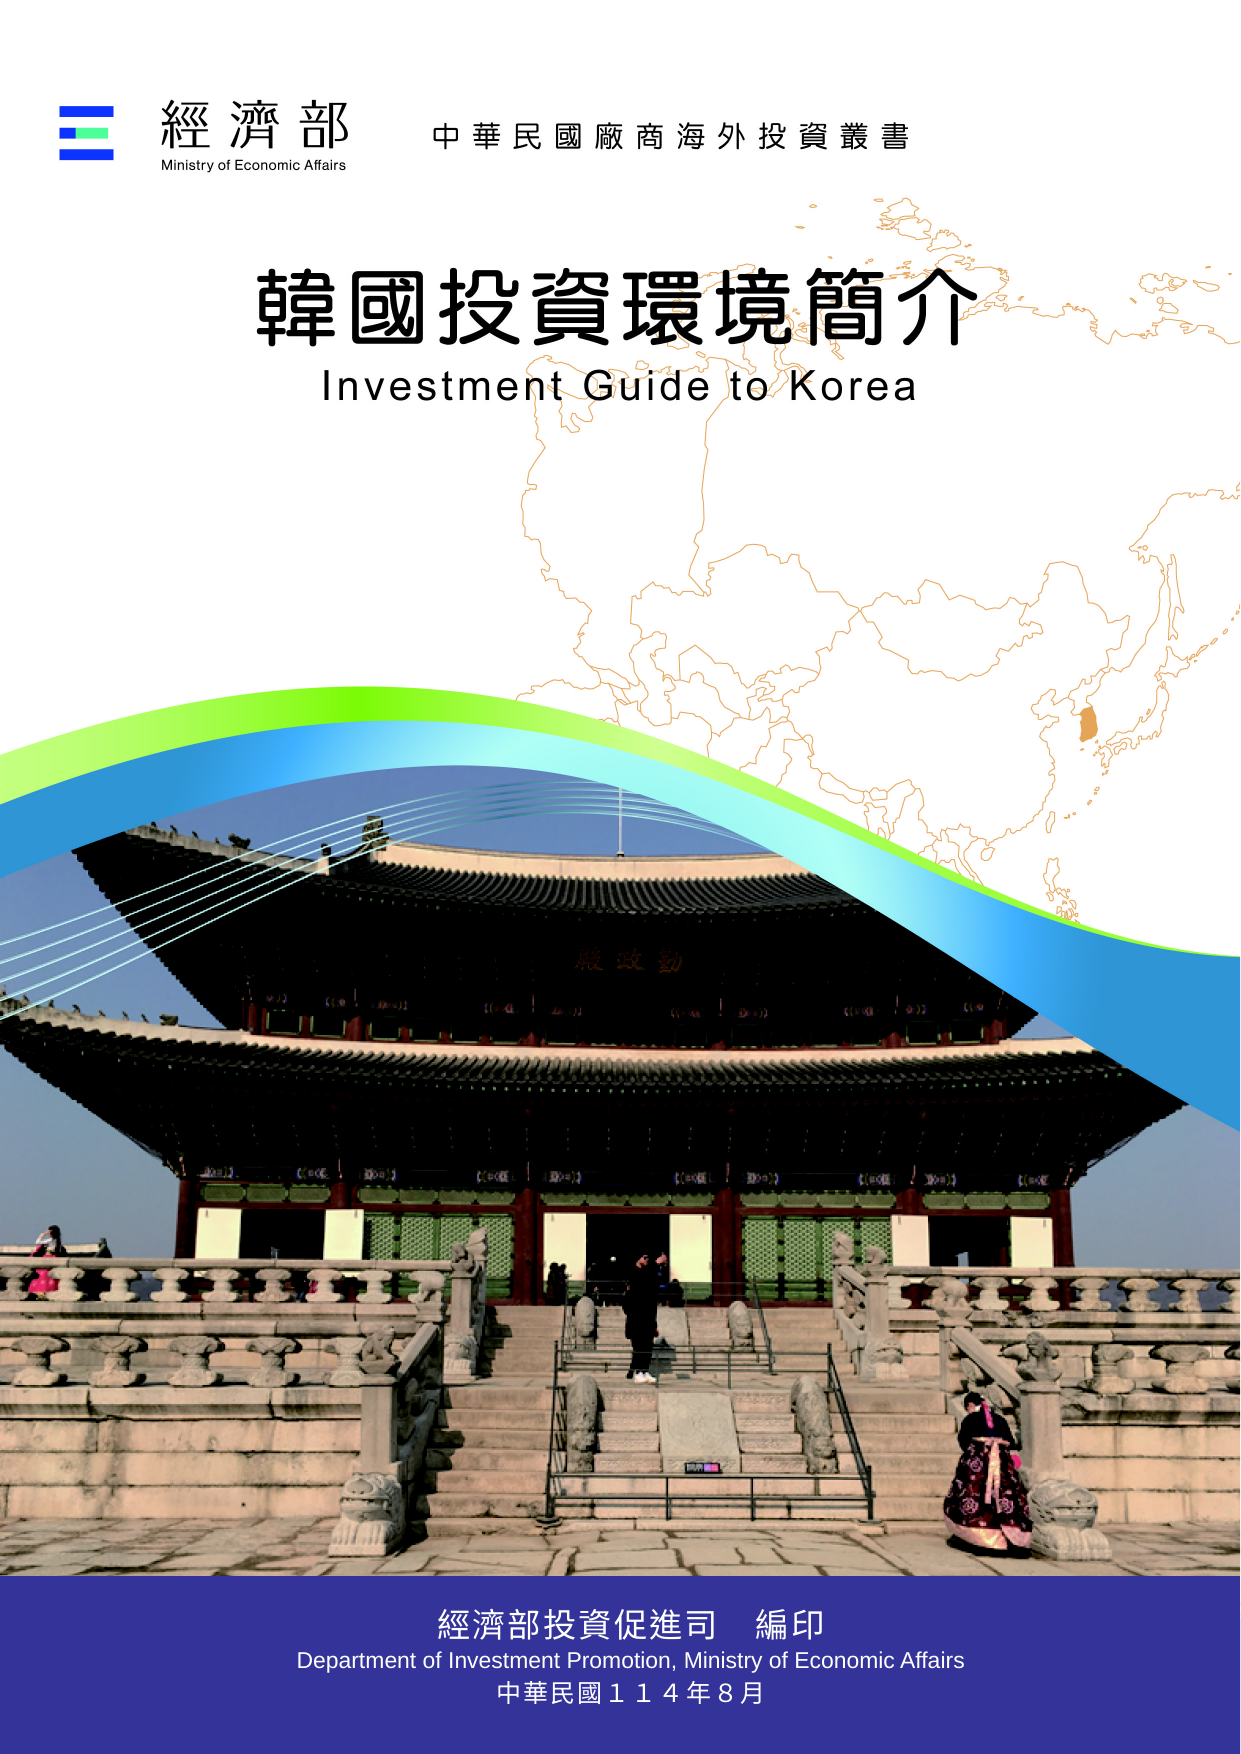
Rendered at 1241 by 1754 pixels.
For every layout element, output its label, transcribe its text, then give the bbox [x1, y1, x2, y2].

text Department of Investment Promotion, Ministry of Economic Affairs [0, 1647, 1240, 1674]
picture [0, 0, 1241, 1754]
text 中華民國１１４年８月 [0, 1674, 1240, 1710]
text 經濟部投資促進司 編印 [0, 1599, 1240, 1647]
